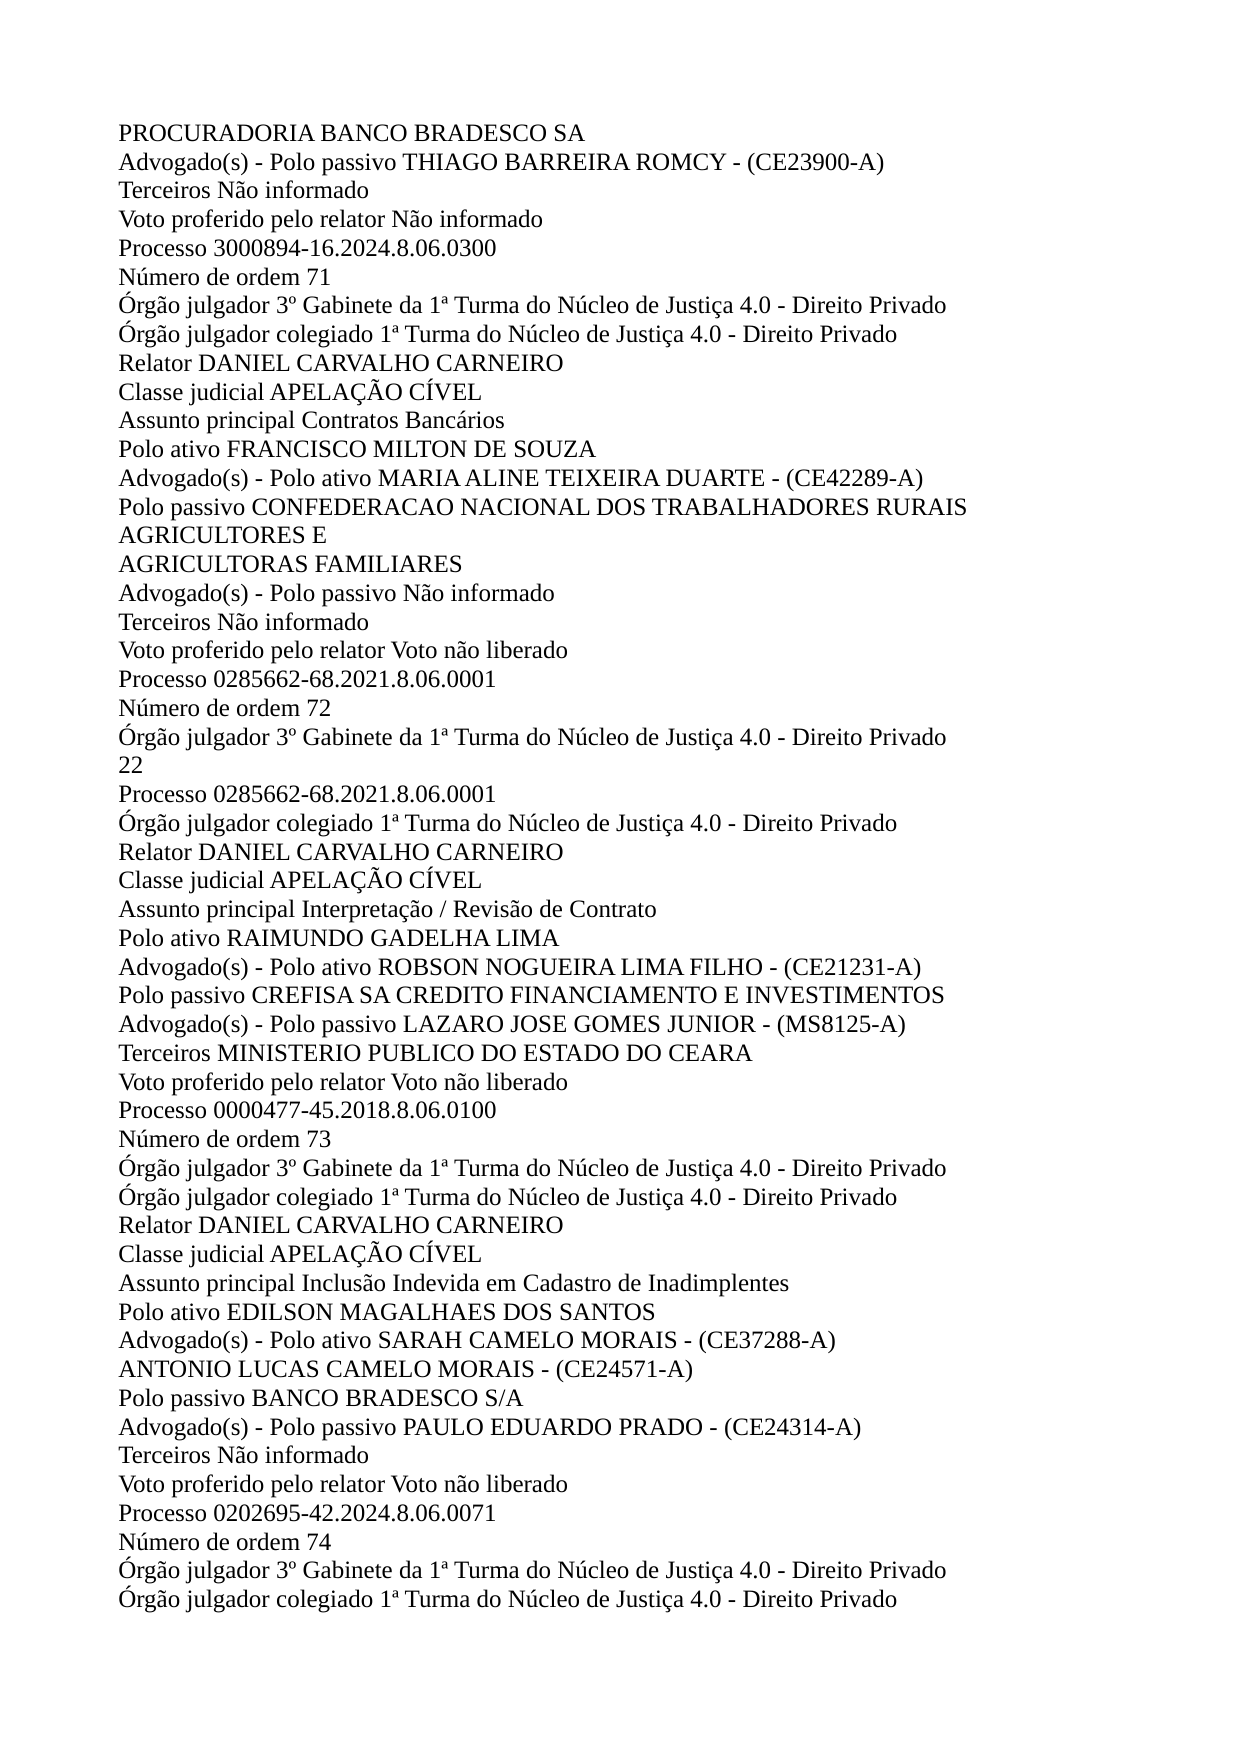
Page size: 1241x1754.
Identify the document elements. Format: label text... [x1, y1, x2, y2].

text Assunto principal Contratos Bancários [118, 406, 1122, 434]
text AGRICULTORAS FAMILIARES [118, 549, 1122, 578]
text Advogado(s) - Polo passivo PAULO EDUARDO PRADO - (CE24314-A) [118, 1412, 1122, 1441]
text Número de ordem 74 [118, 1527, 1122, 1556]
text Polo ativo FRANCISCO MILTON DE SOUZA [118, 434, 1122, 463]
text Classe judicial APELAÇÃO CÍVEL [118, 866, 1122, 894]
text Órgão julgador colegiado 1ª Turma do Núcleo de Justiça 4.0 - Direito Privado [118, 1584, 1122, 1613]
text Polo passivo BANCO BRADESCO S/A [118, 1383, 1122, 1412]
text Processo 0000477-45.2018.8.06.0100 [118, 1096, 1122, 1124]
text Relator DANIEL CARVALHO CARNEIRO [118, 1211, 1122, 1239]
text Advogado(s) - Polo ativo MARIA ALINE TEIXEIRA DUARTE - (CE42289-A) [118, 463, 1122, 492]
text Terceiros Não informado [118, 607, 1122, 636]
text ANTONIO LUCAS CAMELO MORAIS - (CE24571-A) [118, 1354, 1122, 1383]
text Órgão julgador 3º Gabinete da 1ª Turma do Núcleo de Justiça 4.0 - Direito Privado [118, 722, 1122, 751]
text Classe judicial APELAÇÃO CÍVEL [118, 1239, 1122, 1268]
text Processo 3000894-16.2024.8.06.0300 [118, 233, 1122, 262]
text Advogado(s) - Polo ativo SARAH CAMELO MORAIS - (CE37288-A) [118, 1326, 1122, 1354]
text Advogado(s) - Polo passivo LAZARO JOSE GOMES JUNIOR - (MS8125-A) [118, 1009, 1122, 1038]
text PROCURADORIA BANCO BRADESCO SA [118, 118, 1122, 147]
text Polo ativo EDILSON MAGALHAES DOS SANTOS [118, 1297, 1122, 1326]
text Número de ordem 73 [118, 1124, 1122, 1153]
text Advogado(s) - Polo ativo ROBSON NOGUEIRA LIMA FILHO - (CE21231-A) [118, 952, 1122, 981]
text Terceiros Não informado [118, 176, 1122, 204]
text Terceiros Não informado [118, 1441, 1122, 1469]
text Órgão julgador colegiado 1ª Turma do Núcleo de Justiça 4.0 - Direito Privado [118, 808, 1122, 837]
text Classe judicial APELAÇÃO CÍVEL [118, 377, 1122, 406]
text Número de ordem 71 [118, 262, 1122, 291]
text Voto proferido pelo relator Voto não liberado [118, 1469, 1122, 1498]
text Órgão julgador 3º Gabinete da 1ª Turma do Núcleo de Justiça 4.0 - Direito Privado [118, 291, 1122, 319]
text Assunto principal Interpretação / Revisão de Contrato [118, 894, 1122, 923]
text Polo passivo CREFISA SA CREDITO FINANCIAMENTO E INVESTIMENTOS [118, 981, 1122, 1009]
text Relator DANIEL CARVALHO CARNEIRO [118, 837, 1122, 866]
text Órgão julgador colegiado 1ª Turma do Núcleo de Justiça 4.0 - Direito Privado [118, 1182, 1122, 1211]
text Processo 0285662-68.2021.8.06.0001 [118, 664, 1122, 693]
text 22 [118, 751, 1122, 779]
text Relator DANIEL CARVALHO CARNEIRO [118, 348, 1122, 377]
text Polo ativo RAIMUNDO GADELHA LIMA [118, 923, 1122, 952]
text Voto proferido pelo relator Voto não liberado [118, 1067, 1122, 1096]
text Órgão julgador colegiado 1ª Turma do Núcleo de Justiça 4.0 - Direito Privado [118, 319, 1122, 348]
text Voto proferido pelo relator Voto não liberado [118, 636, 1122, 664]
text Processo 0285662-68.2021.8.06.0001 [118, 779, 1122, 808]
text Terceiros MINISTERIO PUBLICO DO ESTADO DO CEARA [118, 1038, 1122, 1067]
text Advogado(s) - Polo passivo Não informado [118, 578, 1122, 607]
text Voto proferido pelo relator Não informado [118, 204, 1122, 233]
text Órgão julgador 3º Gabinete da 1ª Turma do Núcleo de Justiça 4.0 - Direito Privado [118, 1556, 1122, 1584]
text Assunto principal Inclusão Indevida em Cadastro de Inadimplentes [118, 1268, 1122, 1297]
text Processo 0202695-42.2024.8.06.0071 [118, 1498, 1122, 1527]
text Número de ordem 72 [118, 693, 1122, 722]
text Advogado(s) - Polo passivo THIAGO BARREIRA ROMCY - (CE23900-A) [118, 147, 1122, 176]
text Polo passivo CONFEDERACAO NACIONAL DOS TRABALHADORES RURAIS AGRICULTORES E [118, 492, 1122, 549]
text Órgão julgador 3º Gabinete da 1ª Turma do Núcleo de Justiça 4.0 - Direito Privado [118, 1153, 1122, 1182]
